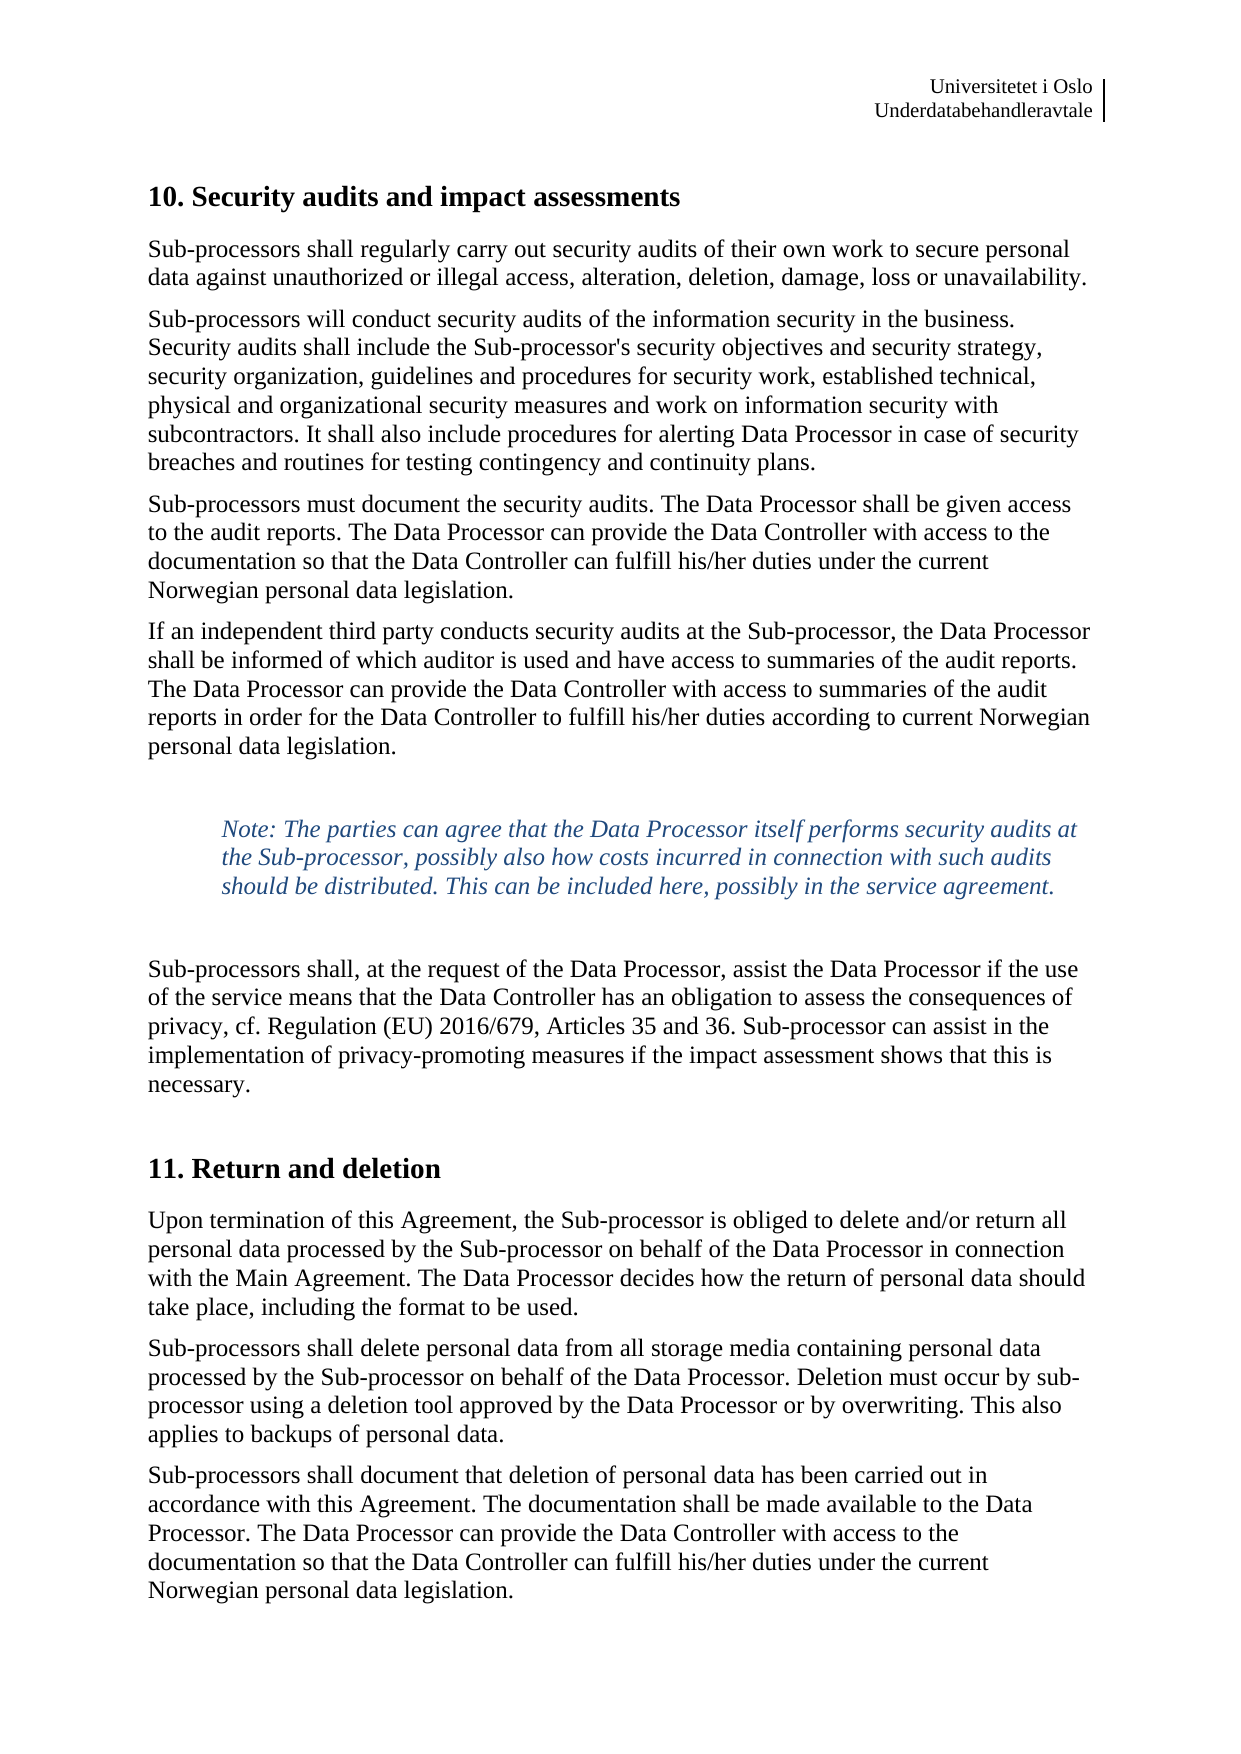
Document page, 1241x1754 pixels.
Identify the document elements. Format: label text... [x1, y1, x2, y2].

text If an independent third party conducts security audits at the Sub-processor, the Data Processor shall be informed of which auditor is used and have access to summaries of the audit reports. The Data Processor can provide the Data Controller with access to summaries of the audit reports in order for the Data Controller to fulfill his/her duties according to current Norwegian personal data legislation. [148, 616, 1093, 760]
text Sub-processors must document the security audits. The Data Processor shall be given access to the audit reports. The Data Processor can provide the Data Controller with access to the documentation so that the Data Controller can fulfill his/her duties under the current Norwegian personal data legislation. [148, 489, 1093, 604]
text Sub-processors shall document that deletion of personal data has been carried out in accordance with this Agreement. The documentation shall be made available to the Data Processor. The Data Processor can provide the Data Controller with access to the documentation so that the Data Controller can fulfill his/her duties under the current Norwegian personal data legislation. [148, 1461, 1093, 1604]
text Note: The parties can agree that the Data Processor itself performs security audits at the Sub-processor, possibly also how costs incurred in connection with such audits should be distributed. This can be included here, possibly in the service agreement. [221, 814, 1093, 900]
text Sub-processors shall regularly carry out security audits of their own work to secure personal data against unauthorized or illegal access, alteration, deletion, damage, loss or unavailability. [148, 234, 1093, 291]
text Sub-processors shall delete personal data from all storage media containing personal data processed by the Sub-processor on behalf of the Data Processor. Deletion must occur by sub-processor using a deletion tool approved by the Data Processor or by overwriting. This also applies to backups of personal data. [148, 1333, 1093, 1448]
subtitle 10. Security audits and impact assessments [148, 179, 1093, 213]
text Sub-processors will conduct security audits of the information security in the business. Security audits shall include the Sub-processor's security objectives and security strategy, security organization, guidelines and procedures for security work, established technical, physical and organizational security measures and work on information security with subcontractors. It shall also include procedures for alerting Data Processor in case of security breaches and routines for testing contingency and continuity plans. [148, 304, 1093, 476]
text Sub-processors shall, at the request of the Data Processor, assist the Data Processor if the use of the service means that the Data Controller has an obligation to assess the consequences of privacy, cf. Regulation (EU) 2016/679, Articles 35 and 36. Sub-processor can assist in the implementation of privacy-promoting measures if the impact assessment shows that this is necessary. [148, 954, 1093, 1097]
text Upon termination of this Agreement, the Sub-processor is obliged to delete and/or return all personal data processed by the Sub-processor on behalf of the Data Processor in connection with the Main Agreement. The Data Processor decides how the return of personal data should take place, including the format to be used. [148, 1206, 1093, 1321]
subtitle 11. Return and deletion [148, 1151, 1093, 1185]
